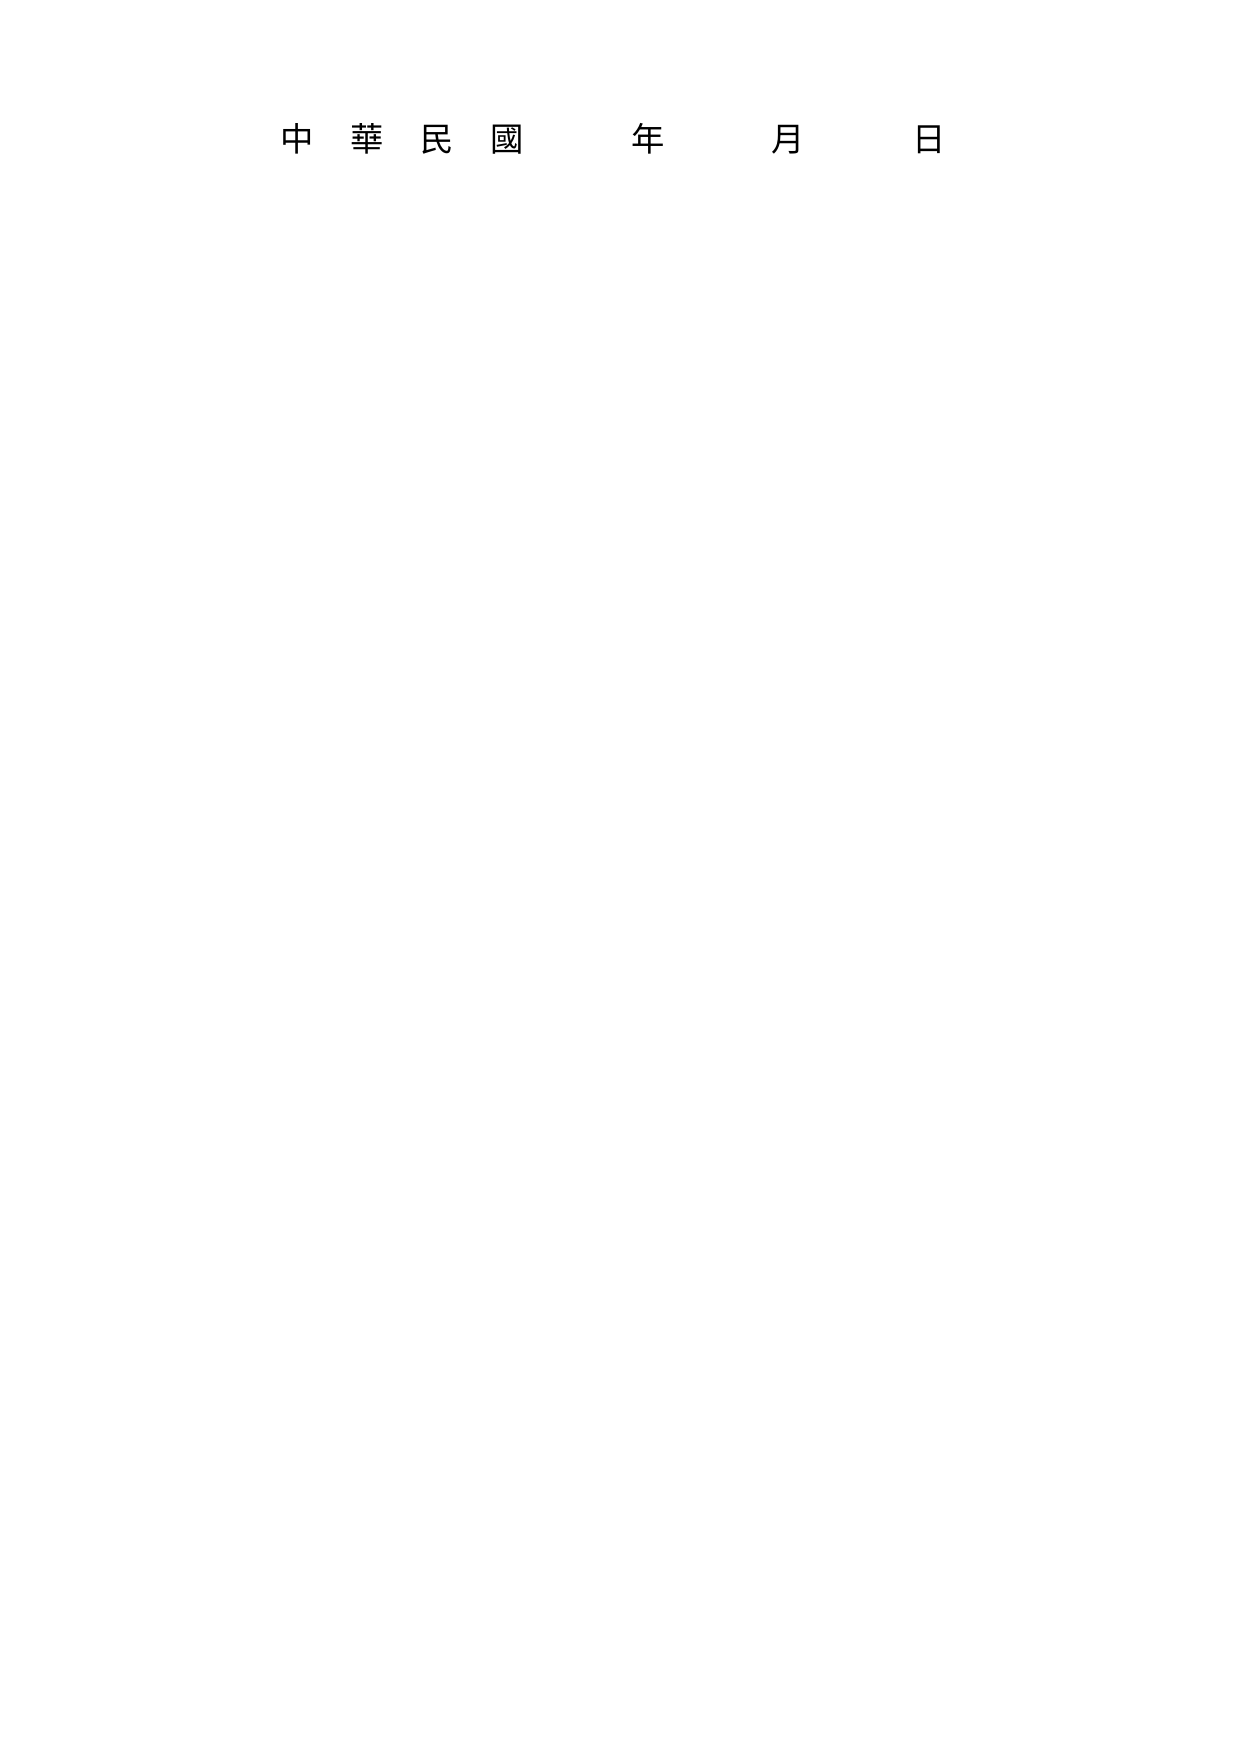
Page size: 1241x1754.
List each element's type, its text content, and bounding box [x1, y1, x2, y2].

text 中華民國 年 月 日 [103, 96, 1122, 158]
